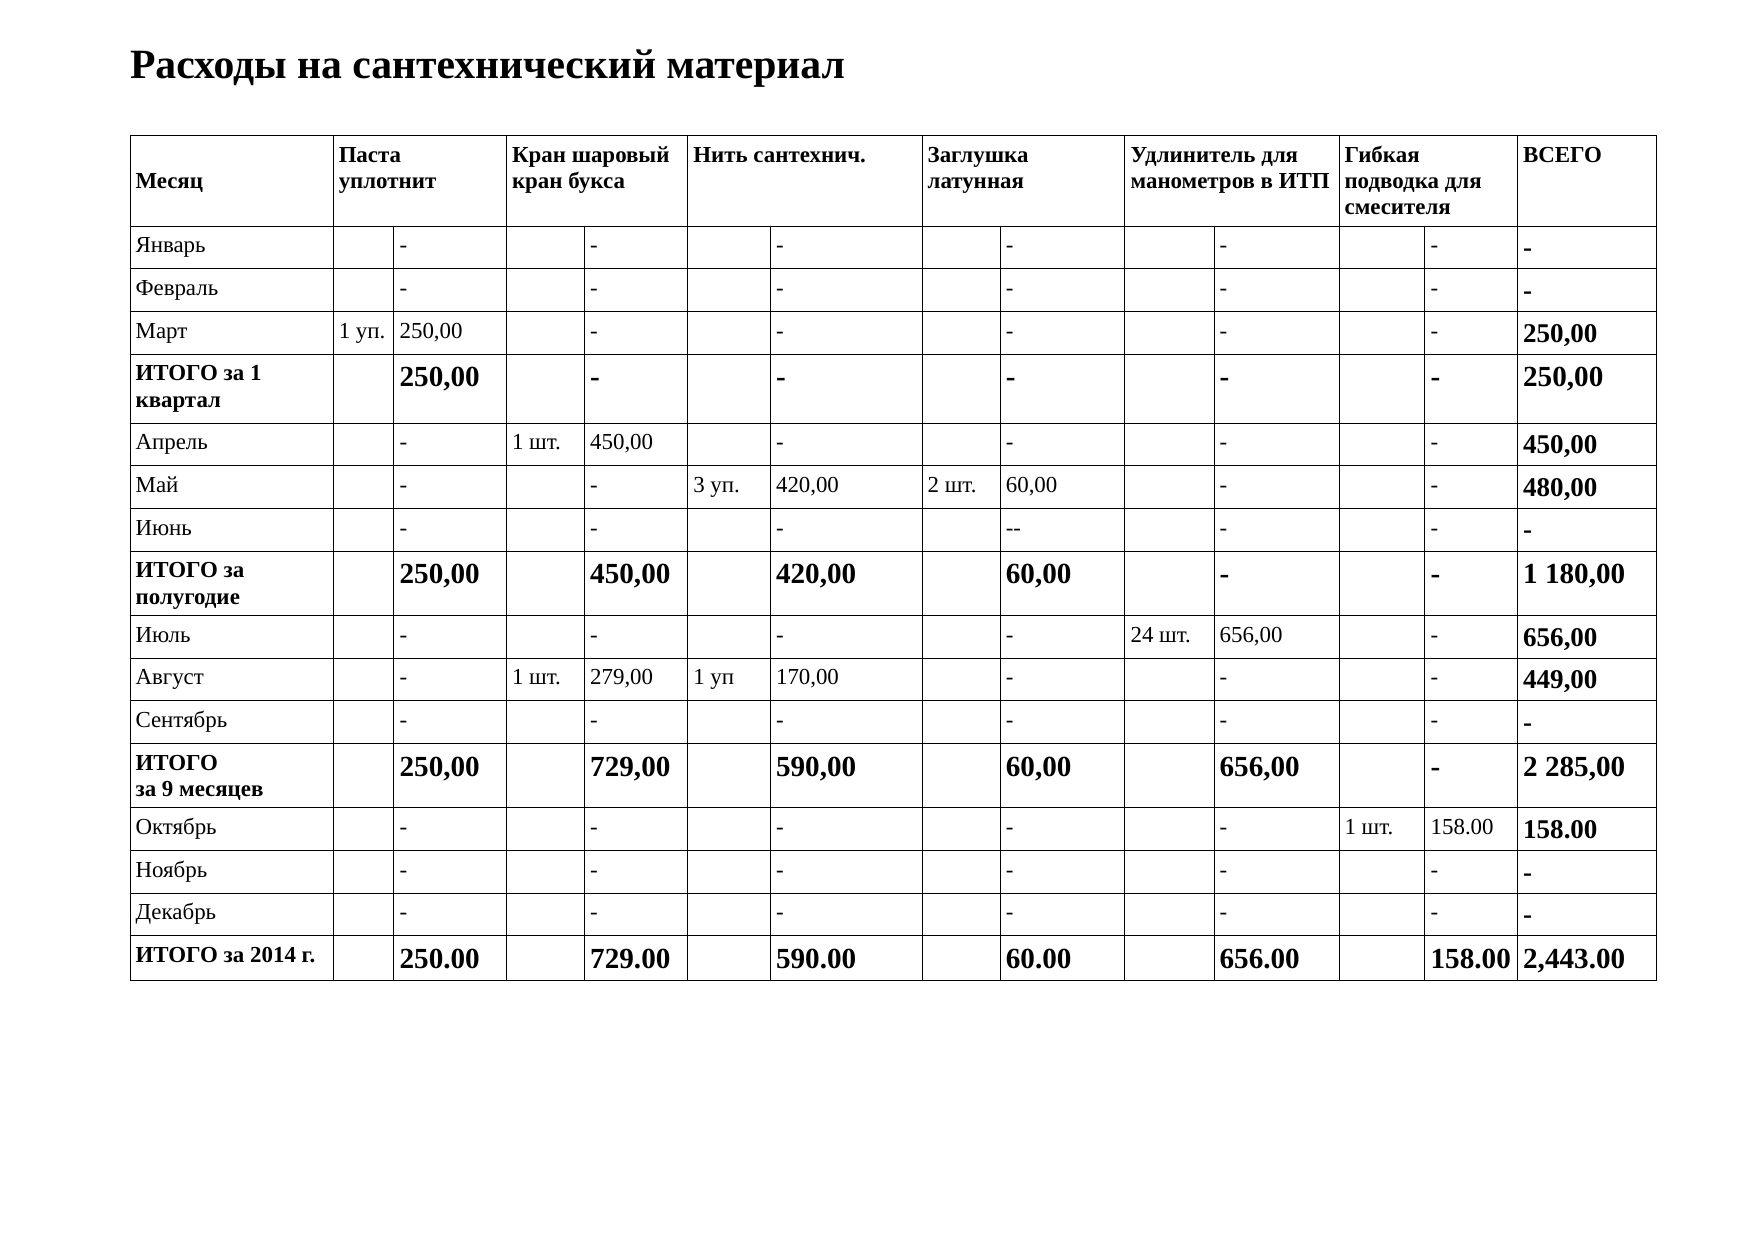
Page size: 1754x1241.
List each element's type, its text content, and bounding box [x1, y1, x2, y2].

table_cell 480,00 [1518, 466, 1656, 508]
table_cell Июнь [131, 509, 333, 551]
table_header ВСЕГО [1518, 136, 1656, 226]
table_cell 24 шт. [1125, 616, 1214, 657]
table_cell [923, 894, 1000, 935]
table_cell - [771, 851, 922, 893]
table_cell [1340, 355, 1424, 422]
table_cell - [1518, 227, 1656, 268]
table_cell 2 шт. [923, 466, 1000, 508]
table_cell [507, 269, 584, 311]
table_cell - [1001, 424, 1124, 465]
table_cell [1125, 936, 1214, 980]
table_cell 250,00 [394, 744, 506, 807]
table_cell [1125, 466, 1214, 508]
table_cell - [1425, 851, 1517, 893]
table_cell [923, 355, 1000, 422]
table_cell [1125, 659, 1214, 700]
table_cell 1 уп [688, 659, 770, 700]
table_cell -- [1001, 509, 1124, 551]
table_cell Май [131, 466, 333, 508]
table_cell 250,00 [394, 936, 506, 980]
table_cell - [1425, 509, 1517, 551]
table_cell [507, 552, 584, 615]
table_cell [507, 509, 584, 551]
table_cell [334, 466, 393, 508]
table_cell [688, 936, 770, 980]
table_cell - [1215, 894, 1339, 935]
table_cell [507, 355, 584, 422]
table_cell [507, 701, 584, 743]
table_cell [688, 509, 770, 551]
table_cell [1340, 936, 1424, 980]
table_cell [923, 808, 1000, 850]
table_cell [507, 936, 584, 980]
table_cell - [1001, 355, 1124, 422]
table_cell [923, 269, 1000, 311]
table_cell [1340, 552, 1424, 615]
table_cell [923, 509, 1000, 551]
table_cell - [1425, 552, 1517, 615]
table_cell - [1425, 701, 1517, 743]
table_header Паста уплотнит [334, 136, 506, 226]
table_cell ИТОГО за 9 месяцев [131, 744, 333, 807]
table_cell [1340, 509, 1424, 551]
table_cell 450,00 [1518, 424, 1656, 465]
table_cell 60,00 [1001, 466, 1124, 508]
table_cell [1125, 227, 1214, 268]
table_header Заглушка латунная [923, 136, 1124, 226]
table_cell 158,00 [1425, 936, 1517, 980]
table_header Гибкая подводка для смесителя [1340, 136, 1517, 226]
table_cell [923, 227, 1000, 268]
table_cell [334, 936, 393, 980]
table_cell - [394, 808, 506, 850]
table_header Месяц [131, 136, 333, 226]
table_cell 590,00 [771, 936, 922, 980]
table_cell Февраль [131, 269, 333, 311]
table_cell Апрель [131, 424, 333, 465]
table_cell [1340, 424, 1424, 465]
table_cell 158,00 [1518, 808, 1656, 850]
table_cell - [1425, 424, 1517, 465]
table_cell - [1001, 227, 1124, 268]
table_cell 250,00 [394, 552, 506, 615]
table_cell - [1215, 701, 1339, 743]
table_cell - [1425, 744, 1517, 807]
table_cell [507, 227, 584, 268]
table_cell [923, 552, 1000, 615]
table_cell 279,00 [585, 659, 687, 700]
table_cell 250,00 [394, 312, 506, 354]
table_cell - [1215, 659, 1339, 700]
table_cell 2 443,00 [1518, 936, 1656, 980]
table_cell [1340, 269, 1424, 311]
table_cell - [1425, 616, 1517, 657]
table_cell [1125, 701, 1214, 743]
table_cell - [1425, 312, 1517, 354]
table_cell - [394, 424, 506, 465]
table_header Нить сантехнич. [688, 136, 922, 226]
table_cell - [1001, 616, 1124, 657]
table_cell - [1215, 851, 1339, 893]
table_cell [334, 894, 393, 935]
table_cell - [585, 227, 687, 268]
table_cell [1125, 894, 1214, 935]
table_cell - [1215, 312, 1339, 354]
table_cell 60,00 [1001, 744, 1124, 807]
table_cell [334, 701, 393, 743]
table_cell - [585, 509, 687, 551]
table_cell [507, 466, 584, 508]
table_cell - [585, 616, 687, 657]
table_cell [334, 808, 393, 850]
table_cell - [1425, 659, 1517, 700]
table_cell 60,00 [1001, 552, 1124, 615]
table_cell [923, 701, 1000, 743]
table_cell [688, 424, 770, 465]
table_cell [1125, 312, 1214, 354]
table_cell [507, 616, 584, 657]
table_cell - [585, 851, 687, 893]
table_cell 170,00 [771, 659, 922, 700]
table_cell [334, 851, 393, 893]
table_cell Март [131, 312, 333, 354]
table_cell [1340, 894, 1424, 935]
table_cell - [1518, 509, 1656, 551]
table_cell [1340, 851, 1424, 893]
table_cell [1125, 552, 1214, 615]
table_cell [1340, 616, 1424, 657]
table_cell 250,00 [1518, 312, 1656, 354]
table_cell [1340, 466, 1424, 508]
table_cell - [585, 269, 687, 311]
text Расходы на сантехнический материал [130, 39, 1658, 87]
table_cell [688, 355, 770, 422]
table_cell - [771, 355, 922, 422]
table_cell 729,00 [585, 744, 687, 807]
table_cell - [771, 701, 922, 743]
table_cell [688, 808, 770, 850]
table_cell 656,00 [1215, 936, 1339, 980]
table_cell [507, 744, 584, 807]
table_cell - [1215, 269, 1339, 311]
table_cell - [394, 509, 506, 551]
table_cell [923, 851, 1000, 893]
table_cell ИТОГО за 2014 г. [131, 936, 333, 980]
table_cell 250,00 [394, 355, 506, 422]
table_cell - [1425, 894, 1517, 935]
table_cell [1340, 312, 1424, 354]
table_cell [1125, 355, 1214, 422]
table_cell - [585, 312, 687, 354]
table_cell [1340, 227, 1424, 268]
table_cell - [1001, 894, 1124, 935]
table_cell [334, 744, 393, 807]
table_cell - [1001, 312, 1124, 354]
table_cell [688, 552, 770, 615]
table_cell 420,00 [771, 552, 922, 615]
table_cell - [585, 701, 687, 743]
table_cell - [1215, 509, 1339, 551]
table_cell - [1518, 851, 1656, 893]
table_cell 656,00 [1518, 616, 1656, 657]
table_cell - [1001, 659, 1124, 700]
table_cell [688, 894, 770, 935]
table_cell 1 шт. [507, 659, 584, 700]
table_cell - [1215, 552, 1339, 615]
table_cell 1 180,00 [1518, 552, 1656, 615]
table_cell ИТОГО за 1 квартал [131, 355, 333, 422]
table_cell - [394, 227, 506, 268]
table_cell 420,00 [771, 466, 922, 508]
table_cell - [771, 509, 922, 551]
table_cell Январь [131, 227, 333, 268]
table_cell [1125, 509, 1214, 551]
table_cell - [394, 616, 506, 657]
table_cell [334, 355, 393, 422]
table_cell 250,00 [1518, 355, 1656, 422]
table_cell [334, 269, 393, 311]
table_cell [507, 312, 584, 354]
table_cell - [1215, 355, 1339, 422]
table_cell [688, 227, 770, 268]
table_cell 1 шт. [507, 424, 584, 465]
table_cell - [1215, 227, 1339, 268]
table_cell Сентябрь [131, 701, 333, 743]
table_cell [923, 659, 1000, 700]
table_cell - [1425, 466, 1517, 508]
table_cell 656,00 [1215, 744, 1339, 807]
table_cell ИТОГО за полугодие [131, 552, 333, 615]
table_cell - [394, 894, 506, 935]
table_cell - [394, 466, 506, 508]
table_cell - [394, 851, 506, 893]
table_cell Октябрь [131, 808, 333, 850]
table_header Кран шаровый кран букса [507, 136, 687, 226]
table_cell - [394, 701, 506, 743]
table_cell [334, 509, 393, 551]
table_cell - [1518, 701, 1656, 743]
table_cell - [771, 894, 922, 935]
table_cell [923, 424, 1000, 465]
table_cell [334, 659, 393, 700]
table_cell - [1001, 269, 1124, 311]
table_cell - [771, 616, 922, 657]
table_cell Июль [131, 616, 333, 657]
table_cell [923, 936, 1000, 980]
table_cell [688, 616, 770, 657]
table_cell 656,00 [1215, 616, 1339, 657]
table_cell [923, 616, 1000, 657]
table_cell [688, 312, 770, 354]
table_cell [507, 851, 584, 893]
table_cell [1340, 701, 1424, 743]
table_cell - [1001, 808, 1124, 850]
table_cell [688, 744, 770, 807]
table_cell - [771, 424, 922, 465]
table_cell - [1215, 808, 1339, 850]
table_cell [688, 851, 770, 893]
table_cell [1340, 744, 1424, 807]
table_cell 450,00 [585, 424, 687, 465]
table_cell [1125, 269, 1214, 311]
table_cell [923, 312, 1000, 354]
table_cell [688, 701, 770, 743]
table_cell 60,00 [1001, 936, 1124, 980]
table_cell - [1425, 227, 1517, 268]
table_cell 449,00 [1518, 659, 1656, 700]
table_cell - [585, 355, 687, 422]
table_cell 2 285,00 [1518, 744, 1656, 807]
table_cell - [1001, 851, 1124, 893]
table_cell - [1518, 269, 1656, 311]
table_cell [1125, 744, 1214, 807]
table_cell 729,00 [585, 936, 687, 980]
table_cell - [1425, 269, 1517, 311]
table_cell [334, 227, 393, 268]
table_cell - [771, 227, 922, 268]
table_cell - [771, 269, 922, 311]
table_cell [923, 744, 1000, 807]
table_cell - [1425, 355, 1517, 422]
table_cell - [771, 312, 922, 354]
table_cell - [771, 808, 922, 850]
table_cell [507, 808, 584, 850]
table_cell [1340, 659, 1424, 700]
table_cell Декабрь [131, 894, 333, 935]
table_cell [688, 269, 770, 311]
table_cell - [1001, 701, 1124, 743]
table_cell [1125, 851, 1214, 893]
table_cell - [585, 894, 687, 935]
table_cell 1 шт. [1340, 808, 1424, 850]
table_cell - [585, 466, 687, 508]
table_cell [334, 552, 393, 615]
table_cell 1 уп. [334, 312, 393, 354]
table_cell - [394, 269, 506, 311]
table_cell [1125, 808, 1214, 850]
table_cell - [1518, 894, 1656, 935]
table_header Удлинитель для манометров в ИТП [1125, 136, 1339, 226]
table_cell - [394, 659, 506, 700]
table_cell 3 уп. [688, 466, 770, 508]
table_cell [1125, 424, 1214, 465]
table_cell 158,00 [1425, 808, 1517, 850]
table_cell - [585, 808, 687, 850]
table_cell [334, 424, 393, 465]
table_cell Август [131, 659, 333, 700]
table_cell - [1215, 466, 1339, 508]
table_cell Ноябрь [131, 851, 333, 893]
table_cell 450,00 [585, 552, 687, 615]
table_cell 590,00 [771, 744, 922, 807]
table_cell - [1215, 424, 1339, 465]
table_cell [507, 894, 584, 935]
table_cell [334, 616, 393, 657]
